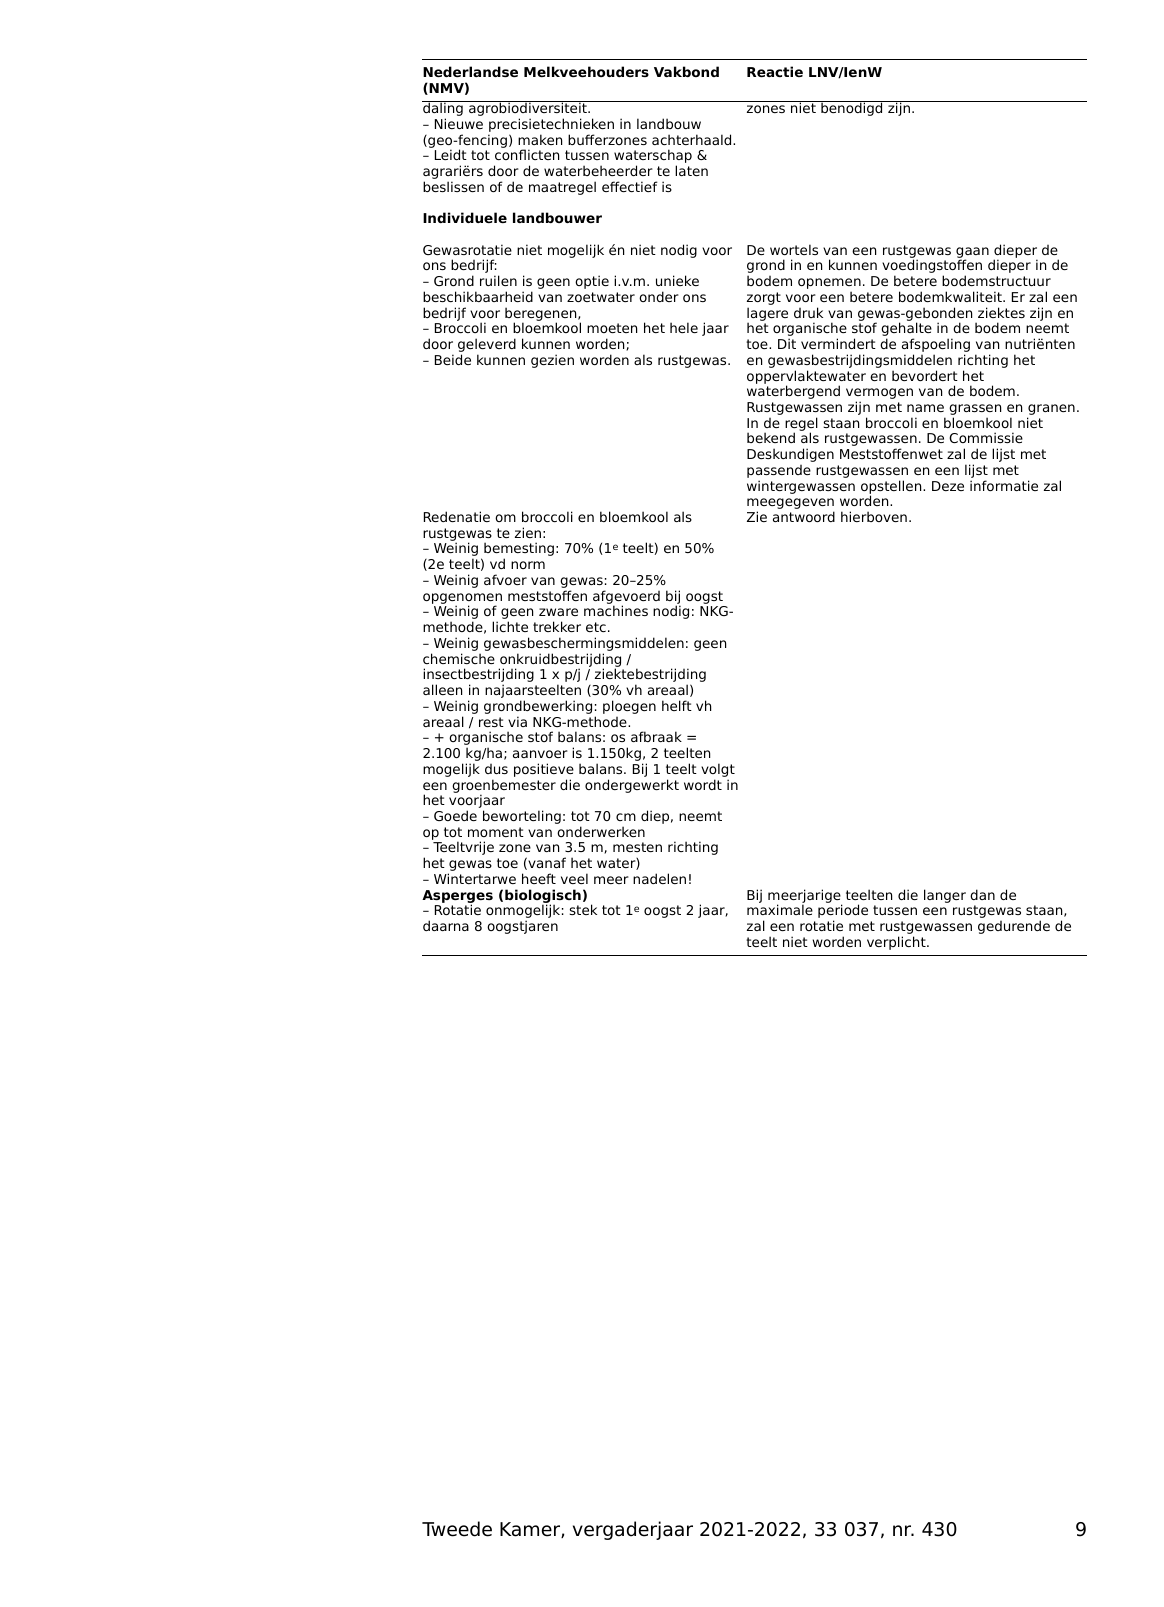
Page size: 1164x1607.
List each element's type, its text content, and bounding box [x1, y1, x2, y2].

table_cell [740, 227, 1087, 242]
table_cell zones niet benodigd zijn. [740, 102, 1087, 195]
table_cell [740, 211, 1087, 227]
table_cell [422, 227, 740, 242]
table_cell Gewasrotatie niet mogelijk én niet nodig voor ons bedrijf: – Grond ruilen is geen optie i.v.m. unieke beschikbaarheid van zoetwater onder ons bedrijf voor beregenen, – Broccoli en bloemkool moeten het hele jaar door geleverd kunnen worden; – Beide kunnen gezien worden als rustgewas. [422, 243, 740, 510]
table_cell Individuele landbouwer [422, 211, 740, 227]
table_cell [422, 195, 740, 211]
table_cell Bij meerjarige teelten die langer dan de maximale periode tussen een rustgewas staan, zal een rotatie met rustgewassen gedurende de teelt niet worden verplicht. [740, 888, 1087, 955]
table_cell [740, 195, 1087, 211]
table_cell Zie antwoord hierboven. [740, 510, 1087, 887]
table_cell De wortels van een rustgewas gaan dieper de grond in en kunnen voedingstoffen dieper in de bodem opnemen. De betere bodemstructuur zorgt voor een betere bodemkwaliteit. Er zal een lagere druk van gewas-gebonden ziektes zijn en het organische stof gehalte in de bodem neemt toe. Dit vermindert de afspoeling van nutriënten en gewasbestrijdingsmiddelen richting het oppervlaktewater en bevordert het waterbergend vermogen van de bodem. Rustgewassen zijn met name grassen en granen. In de regel staan broccoli en bloemkool niet bekend als rustgewassen. De Commissie Deskundigen Meststoffenwet zal de lijst met passende rustgewassen en een lijst met wintergewassen opstellen. Deze informatie zal meegegeven worden. [740, 243, 1087, 510]
table_header Reactie LNV/IenW [740, 60, 1087, 101]
table_cell daling agrobiodiversiteit. – Nieuwe precisietechnieken in landbouw (geo-fencing) maken bufferzones achterhaald. – Leidt tot conflicten tussen waterschap & agrariërs door de waterbeheerder te laten beslissen of de maatregel effectief is [422, 102, 740, 195]
table_header Nederlandse Melkveehouders Vakbond (NMV) [422, 60, 740, 101]
table_cell Redenatie om broccoli en bloemkool als rustgewas te zien: – Weinig bemesting: 70% (1e teelt) en 50% (2e teelt) vd norm – Weinig afvoer van gewas: 20–25% opgenomen meststoffen afgevoerd bij oogst – Weinig of geen zware machines nodig: NKG-methode, lichte trekker etc. – Weinig gewasbeschermingsmiddelen: geen chemische onkruidbestrijding / insectbestrijding 1 x p/j / ziektebestrijding alleen in najaarsteelten (30% vh areaal) – Weinig grondbewerking: ploegen helft vh areaal / rest via NKG-methode. – + organische stof balans: os afbraak = 2.100 kg/ha; aanvoer is 1.150kg, 2 teelten mogelijk dus positieve balans. Bij 1 teelt volgt een groenbemester die ondergewerkt wordt in het voorjaar – Goede beworteling: tot 70 cm diep, neemt op tot moment van onderwerken – Teeltvrije zone van 3.5 m, mesten richting het gewas toe (vanaf het water) – Wintertarwe heeft veel meer nadelen! [422, 510, 740, 887]
table_cell Asperges (biologisch) – Rotatie onmogelijk: stek tot 1e oogst 2 jaar, daarna 8 oogstjaren [422, 888, 740, 955]
